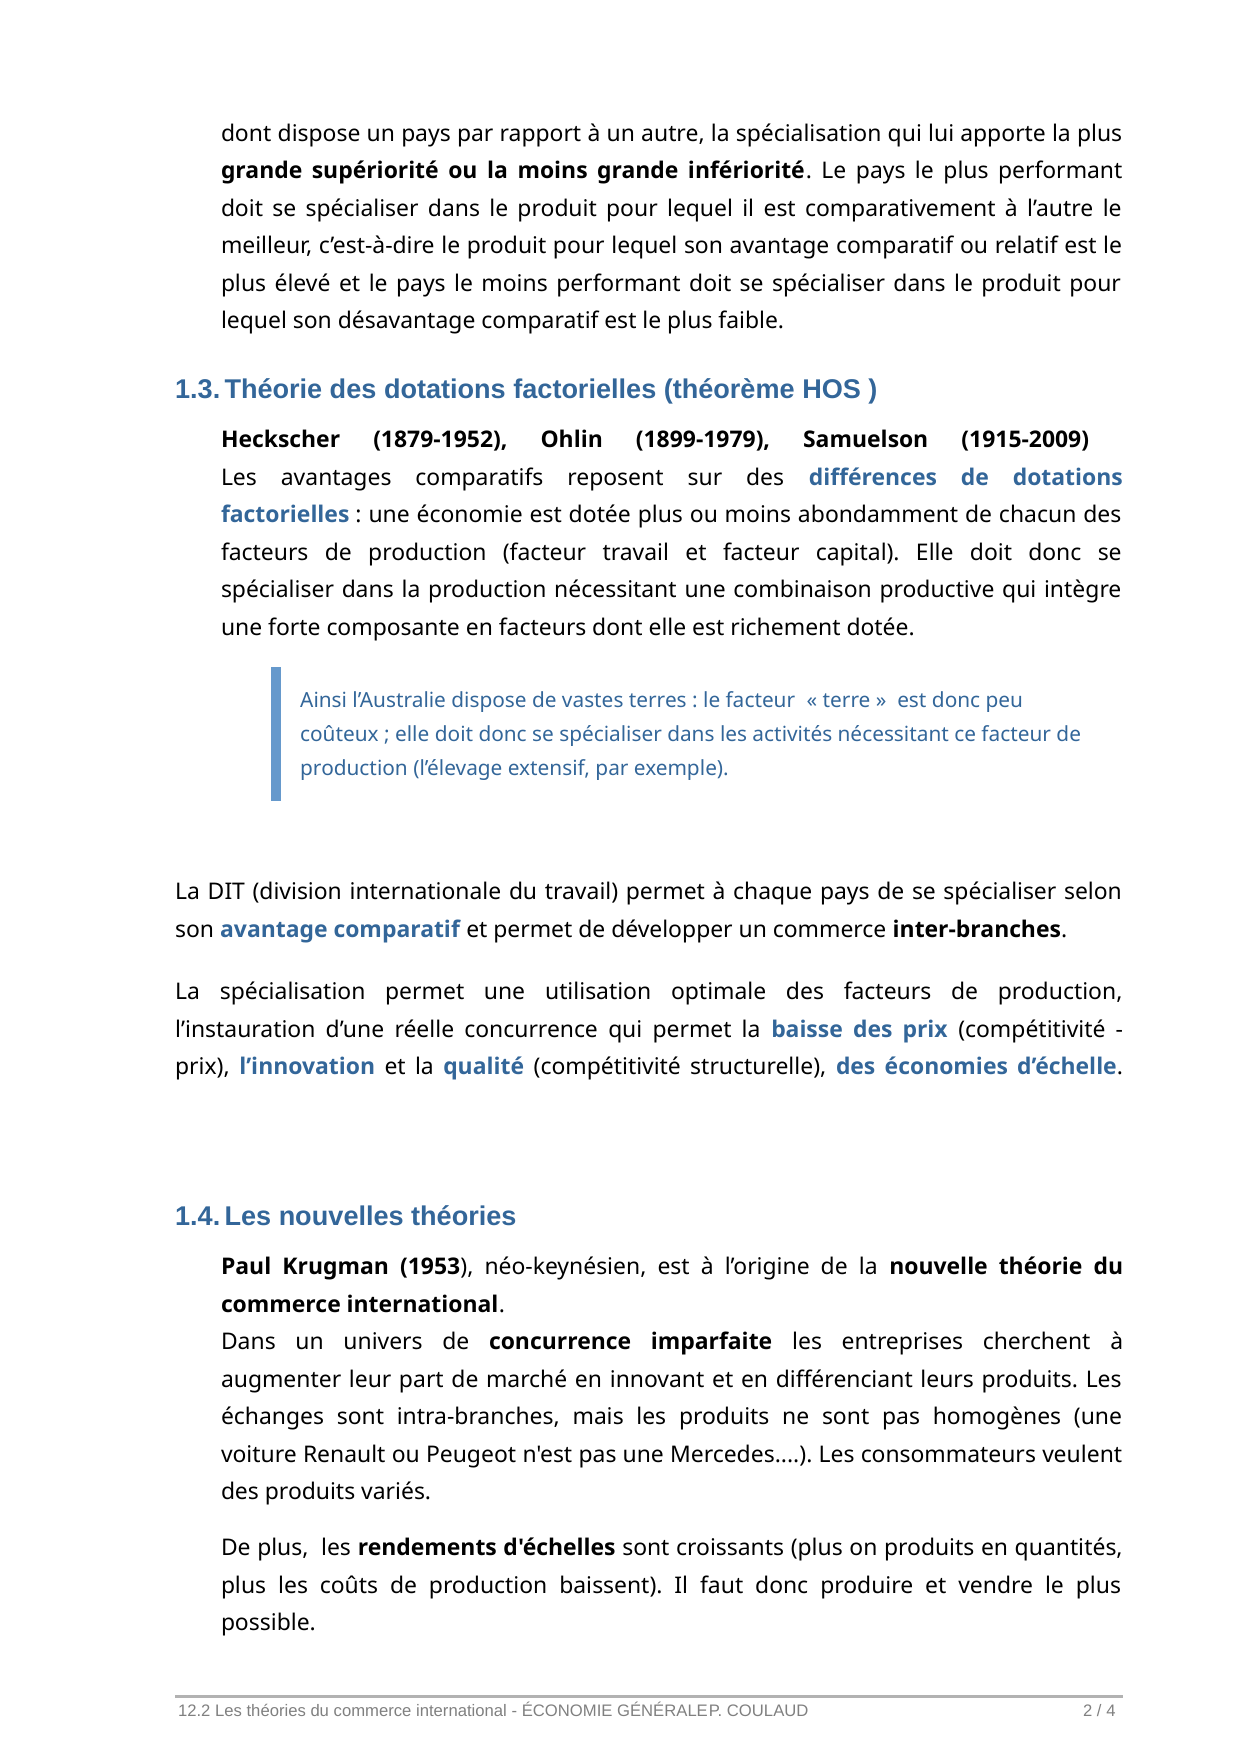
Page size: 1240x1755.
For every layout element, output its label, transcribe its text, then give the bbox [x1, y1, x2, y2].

subtitle Théorie des dotations factorielles (théorème HOS ) [175, 373, 1123, 404]
text Ainsi l’Australie dispose de vastes terres : le facteur « terre » est donc peu coûteux ; elle doit donc se spécialiser dans les activités nécessitant ce facteur de production (l’élevage extensif, par exemple). [281, 667, 1123, 801]
text dont dispose un pays par rapport à un autre, la spécialisation qui lui apporte la plus grande supériorité ou la moins grande infériorité. Le pays le plus performant doit se spécialiser dans le produit pour lequel il est comparativement à l’autre le meilleur, c’est-à-dire le produit pour lequel son avantage comparatif ou relatif est le plus élevé et le pays le moins performant doit se spécialiser dans le produit pour lequel son désavantage comparatif est le plus faible. [221, 117, 1123, 335]
text De plus, les rendements d'échelles sont croissants (plus on produits en quantités, plus les coûts de production baissent). Il faut donc produire et vendre le plus possible. [221, 1531, 1123, 1638]
text Heckscher (1879-1952), Ohlin (1899-1979), Samuelson (1915-2009) Les avantages comparatifs reposent sur des différences de dotations factorielles : une économie est dotée plus ou moins abondamment de chacun des facteurs de production (facteur travail et facteur capital). Elle doit donc se spécialiser dans la production nécessitant une combinaison productive qui intègre une forte composante en facteurs dont elle est richement dotée. [221, 423, 1123, 642]
text Paul Krugman (1953), néo-keynésien, est à l’origine de la nouvelle théorie du commerce international. Dans un univers de concurrence imparfaite les entreprises cherchent à augmenter leur part de marché en innovant et en différenciant leurs produits. Les échanges sont intra-branches, mais les produits ne sont pas homogènes (une voiture Renault ou Peugeot n'est pas une Mercedes....). Les consommateurs veulent des produits variés. [221, 1250, 1123, 1506]
subtitle Les nouvelles théories [175, 1200, 1123, 1231]
text La DIT (division internationale du travail) permet à chaque pays de se spécialiser selon son avantage comparatif et permet de développer un commerce inter-branches. [175, 838, 1123, 944]
text La spécialisation permet une utilisation optimale des facteurs de production, l’instauration d’une réelle concurrence qui permet la baisse des prix (compétitivité - prix), l’innovation et la qualité (compétitivité structurelle), des économies d’échelle. [175, 975, 1123, 1156]
